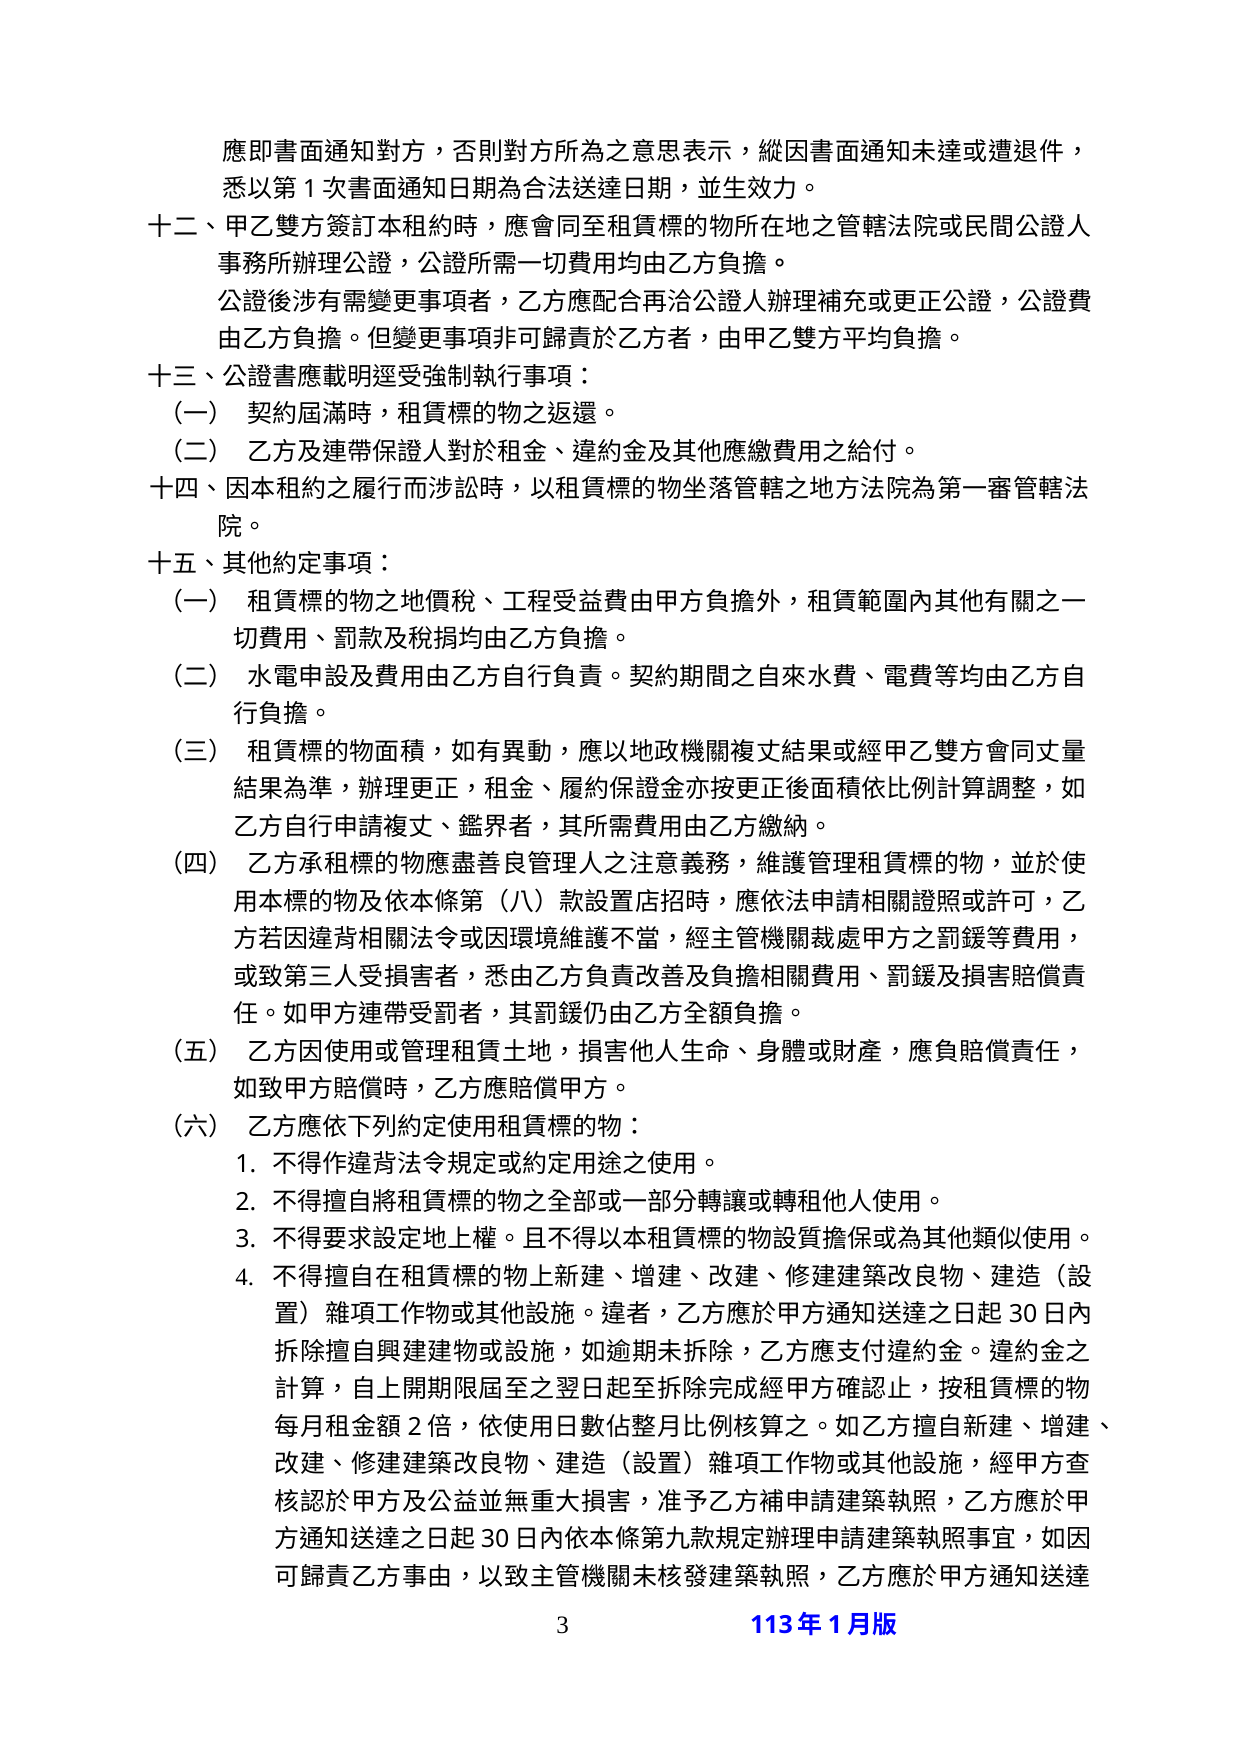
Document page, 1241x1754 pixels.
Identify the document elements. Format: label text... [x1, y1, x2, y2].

list 乙方因使用或管理租賃土地，損害他人生命、身體或財產，應負賠償責任，如致甲方賠償時，乙方應賠償甲方。 [158, 1030, 1087, 1105]
list 乙方應依下列約定使用租賃標的物： [158, 1105, 1087, 1143]
text 十五、其他約定事項： [148, 543, 1092, 580]
text 公證後涉有需變更事項者，乙方應配合再洽公證人辦理補充或更正公證，公證費由乙方負擔。但變更事項非可歸責於乙方者，由甲乙雙方平均負擔。 [217, 280, 1092, 355]
list 乙方及連帶保證人對於租金、違約金及其他應繳費用之給付。 [158, 430, 1087, 468]
list 不得擅自將租賃標的物之全部或一部分轉讓或轉租他人使用。 [235, 1180, 1092, 1218]
text 十四、因本租約之履行而涉訟時，以租賃標的物坐落管轄之地方法院為第一審管轄法院。 [149, 468, 1092, 543]
list 不得作違背法令規定或約定用途之使用。 [235, 1143, 1092, 1180]
text 應即書面通知對方，否則對方所為之意思表示，縱因書面通知未達或遭退件，悉以第1次書面通知日期為合法送達日期，並生效力。 [149, 130, 1092, 205]
list 契約屆滿時，租賃標的物之返還。 [158, 393, 1087, 430]
list 租賃標的物面積，如有異動，應以地政機關複丈結果或經甲乙雙方會同丈量結果為準，辦理更正，租金、履約保證金亦按更正後面積依比例計算調整，如乙方自行申請複丈、鑑界者，其所需費用由乙方繳納。 [158, 730, 1087, 843]
text 十三、公證書應載明逕受強制執行事項： [148, 355, 1092, 393]
list 租賃標的物之地價稅、工程受益費由甲方負擔外，租賃範圍內其他有關之一切費用、罰款及稅捐均由乙方負擔。 [158, 580, 1087, 655]
list 水電申設及費用由乙方自行負責。契約期間之自來水費、電費等均由乙方自行負擔。 [158, 655, 1087, 730]
list 不得要求設定地上權。且不得以本租賃標的物設質擔保或為其他類似使用。 [235, 1218, 1092, 1255]
text 十二、甲乙雙方簽訂本租約時，應會同至租賃標的物所在地之管轄法院或民間公證人事務所辦理公證，公證所需一切費用均由乙方負擔。 [148, 205, 1092, 280]
list 乙方承租標的物應盡善良管理人之注意義務，維護管理租賃標的物，並於使用本標的物及依本條第（八）款設置店招時，應依法申請相關證照或許可，乙方若因違背相關法令或因環境維護不當，經主管機關裁處甲方之罰鍰等費用，或致第三人受損害者，悉由乙方負責改善及負擔相關費用、罰鍰及損害賠償責任。如甲方連帶受罰者，其罰鍰仍由乙方全額負擔。 [158, 843, 1087, 1030]
list 不得擅自在租賃標的物上新建、增建、改建、修建建築改良物、建造（設置）雜項工作物或其他設施。違者，乙方應於甲方通知送達之日起30日內拆除擅自興建建物或設施，如逾期未拆除，乙方應支付違約金。違約金之計算，自上開期限屆至之翌日起至拆除完成經甲方確認止，按租賃標的物每月租金額2倍，依使用日數佔整月比例核算之。如乙方擅自新建、增建、改建、修建建築改良物、建造（設置）雜項工作物或其他設施，經甲方查核認於甲方及公益並無重大損害，准予乙方補申請建築執照，乙方應於甲方通知送達之日起30日內依本條第九款規定辦理申請建築執照事宜，如因可歸責乙方事由，以致主管機關未核發建築執照，乙方應於甲方通知送達之日起30日內拆除擅自興建建物或設施，回復原約定用途使用。以上如乙方未配合者，甲方得終止租約。租賃土地上地上物如屬違章建築，乙方不得因取得土地承租權而對抗政府之取締。 [235, 1255, 1092, 1593]
